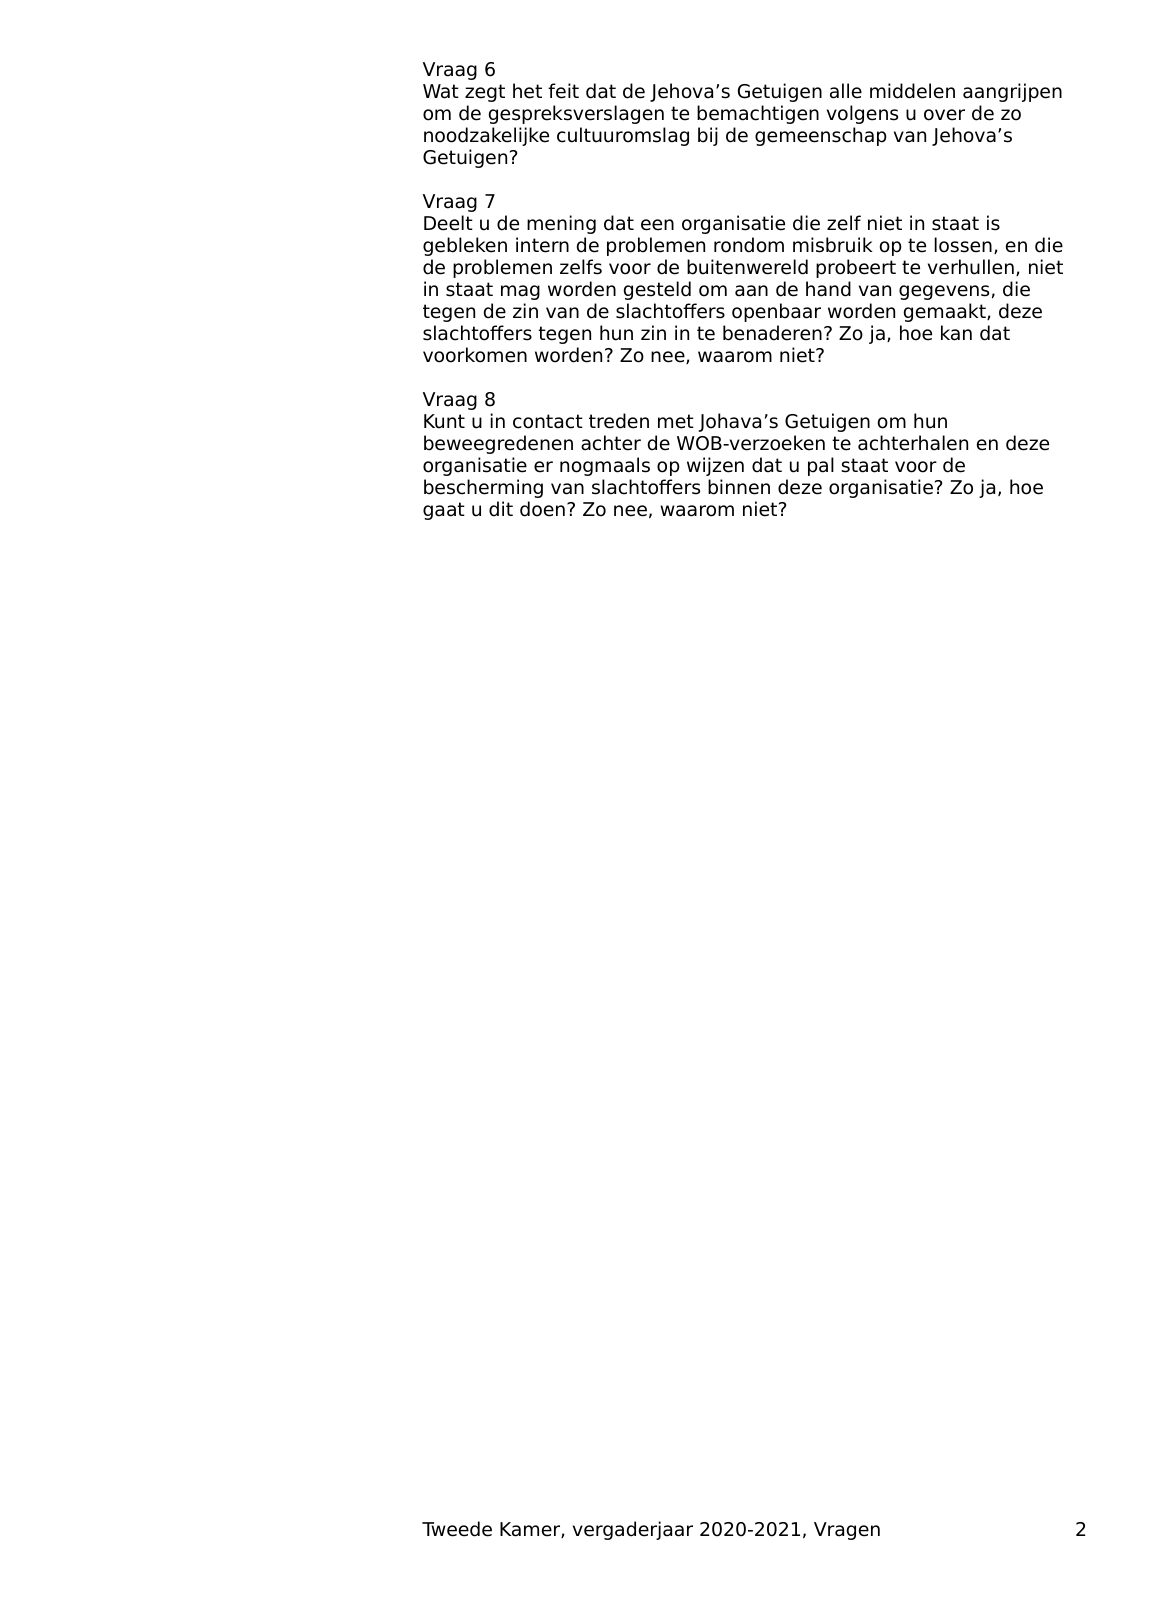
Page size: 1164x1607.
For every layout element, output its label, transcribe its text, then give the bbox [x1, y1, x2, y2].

text Deelt u de mening dat een organisatie die zelf niet in staat is gebleken intern de problemen rondom misbruik op te lossen, en die de problemen zelfs voor de buitenwereld probeert te verhullen, niet in staat mag worden gesteld om aan de hand van gegevens, die tegen de zin van de slachtoffers openbaar worden gemaakt, deze slachtoffers tegen hun zin in te benaderen? Zo ja, hoe kan dat voorkomen worden? Zo nee, waarom niet? [422, 213, 1087, 367]
text Vraag 8 [422, 389, 1087, 411]
text Wat zegt het feit dat de Jehova’s Getuigen alle middelen aangrijpen om de gespreksverslagen te bemachtigen volgens u over de zo noodzakelijke cultuuromslag bij de gemeenschap van Jehova’s Getuigen? [422, 81, 1087, 169]
text Kunt u in contact treden met Johava’s Getuigen om hun beweegredenen achter de WOB-verzoeken te achterhalen en deze organisatie er nogmaals op wijzen dat u pal staat voor de bescherming van slachtoffers binnen deze organisatie? Zo ja, hoe gaat u dit doen? Zo nee, waarom niet? [422, 411, 1087, 521]
text Vraag 6 [422, 59, 1087, 81]
text Vraag 7 [422, 191, 1087, 213]
